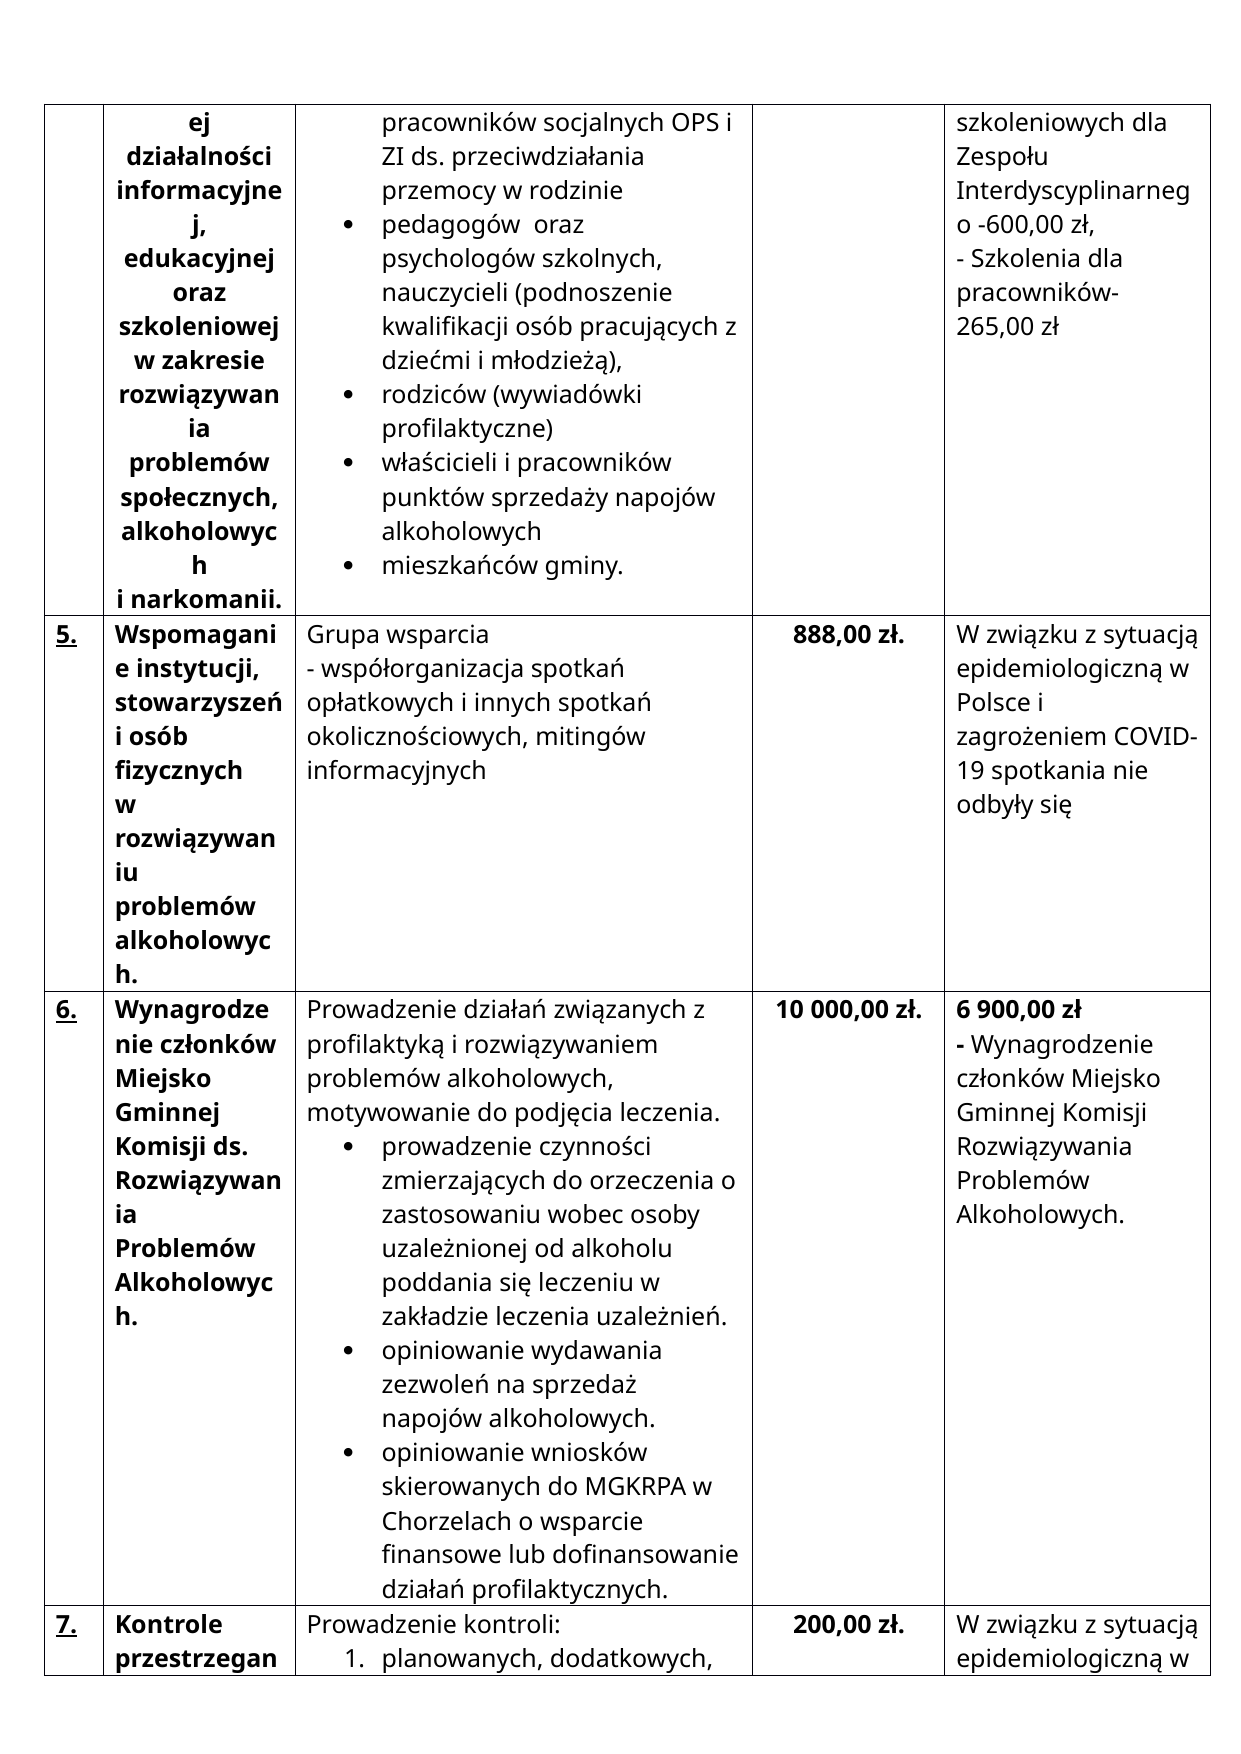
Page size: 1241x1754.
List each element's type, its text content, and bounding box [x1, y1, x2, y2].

table_cell 200,00 zł. [753, 1606, 944, 1674]
table_cell 6 900,00 zł - Wynagrodzenie członków Miejsko Gminnej Komisji Rozwiązywania Problemów Alkoholowych. [945, 992, 1210, 1605]
table_cell Wynagrodzenie członków Miejsko Gminnej Komisji ds. Rozwiązywania Problemów Alkoholowych. [104, 992, 295, 1605]
table_cell ej działalności informacyjnej, edukacyjnej oraz szkoleniowej w zakresie rozwiązywania problemów społecznych, alkoholowych i narkomanii. [104, 105, 295, 615]
table_cell Szkolenia i kursy dla : członków MGKRPA, pracowników socjalnych OPS i ZI ds. przeciwdziałania przemocy w rodzinie pedagogów oraz psychologów szkolnych, nauczycieli (podnoszenie kwalifikacji osób pracujących z dziećmi i młodzieżą), rodziców (wywiadówki profilaktyczne) właścicieli i pracowników punktów sprzedaży napojów alkoholowych mieszkańców gminy. [296, 105, 752, 615]
table_cell W związku z sytuacją epidemiologiczną w Polsce i zagrożeniem COVID-19 spotkania nie odbyły się [945, 616, 1210, 991]
table_cell 6. [45, 992, 103, 1605]
table_cell Kontrole przestrzegan [104, 1606, 295, 1674]
table_cell 5. [45, 616, 103, 991]
table_cell Prowadzenie kontroli: planowanych, dodatkowych, doraźnych. zwrot kosztów przejazdu, wyjazdy do sądu, wyjazdy na szkolenia kursy, inne, np. zmierzenie odległości od punktów newralgicznych do punktów sprzedaży alkoholu. [296, 1606, 752, 1674]
table_cell Prowadzenie działań związanych z profilaktyką i rozwiązywaniem problemów alkoholowych, motywowanie do podjęcia leczenia. prowadzenie czynności zmierzających do orzeczenia o zastosowaniu wobec osoby uzależnionej od alkoholu poddania się leczeniu w zakładzie leczenia uzależnień. opiniowanie wydawania zezwoleń na sprzedaż napojów alkoholowych. opiniowanie wniosków skierowanych do MGKRPA w Chorzelach o wsparcie finansowe lub dofinansowanie działań profilaktycznych. [296, 992, 752, 1605]
table_cell szkoleniowych dla Zespołu Interdyscyplinarnego -600,00 zł, - Szkolenia dla pracowników- 265,00 zł [945, 105, 1210, 615]
table_cell [753, 105, 944, 615]
table_cell 10 000,00 zł. [753, 992, 944, 1605]
table_cell Wspomaganie instytucji, stowarzyszeń i osób fizycznych w rozwiązywaniu problemów alkoholowych. [104, 616, 295, 991]
table_cell Grupa wsparcia - współorganizacja spotkań opłatkowych i innych spotkań okolicznościowych, mitingów informacyjnych [296, 616, 752, 991]
table_cell W związku z sytuacją epidemiologiczną w [945, 1606, 1210, 1674]
table_cell [45, 105, 103, 615]
table_cell 7. [45, 1606, 103, 1674]
table_cell 888,00 zł. [753, 616, 944, 991]
